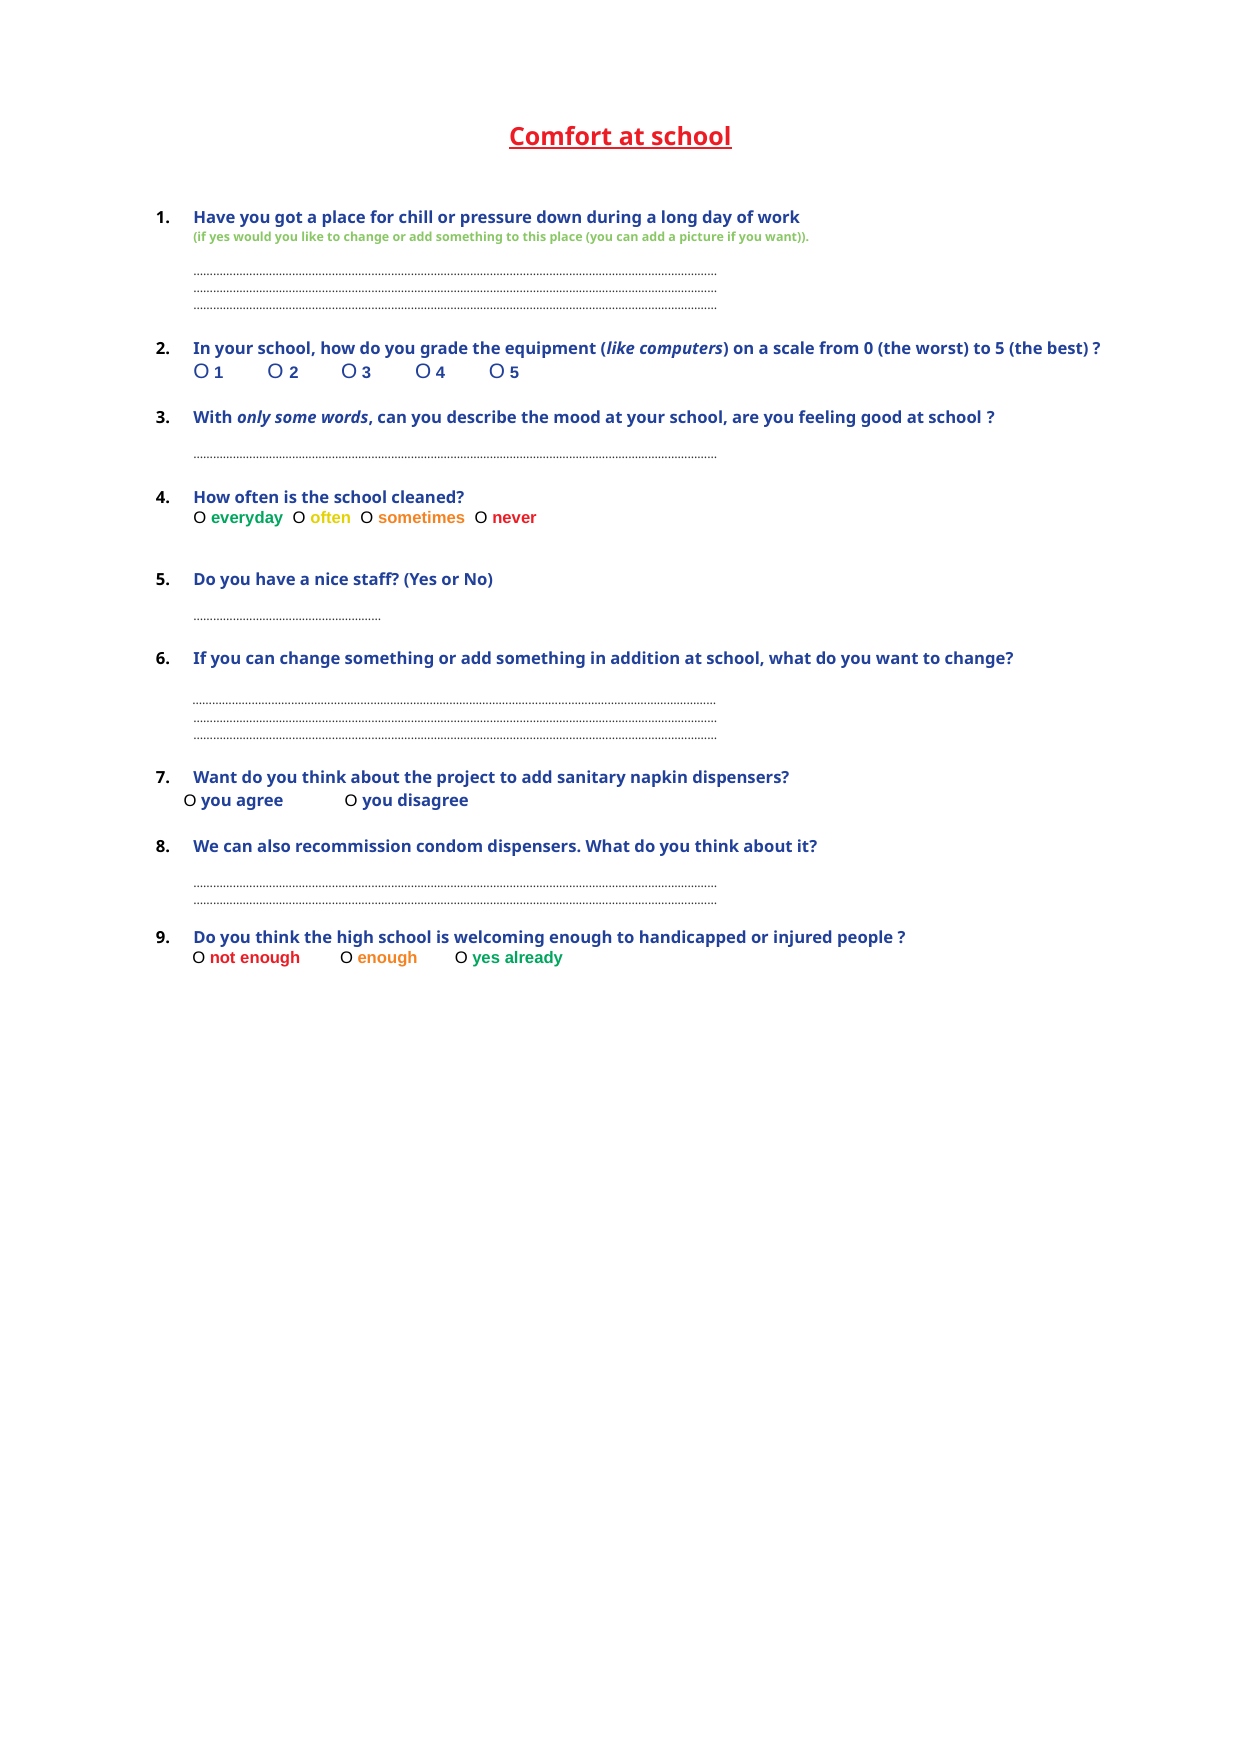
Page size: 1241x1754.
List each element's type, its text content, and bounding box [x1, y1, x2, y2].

list How often is the school cleaned? [156, 485, 1122, 508]
list …………………………………………………………………………………………………………………………………………… [156, 279, 1122, 296]
list Want do you think about the project to add sanitary napkin dispensers? [156, 766, 1122, 789]
list If you can change something or add something in addition at school, what do you want to change? [156, 647, 1122, 669]
list O everyday O often O sometimes O never [156, 508, 1122, 527]
list In your school, how do you grade the equipment (like computers) on a scale from 0 (the worst) to 5 (the best) ? [156, 336, 1122, 359]
list …………………………………………………………………………………………………………………………………………… [156, 262, 1122, 279]
text O you agree O you disagree [118, 789, 1122, 812]
list …………………………………………………………………………………………………………………………………………… [156, 709, 1122, 726]
list …………………………………………………………………………………………………………………………………………… [156, 296, 1122, 313]
list With only some words, can you describe the mood at your school, are you feeling good at school ? [156, 406, 1122, 428]
list O 1 O 2 O 3 O 4 O 5 [156, 359, 1122, 383]
list (if yes would you like to change or add something to this place (you can add a picture if you want)). [156, 228, 1122, 245]
list Do you have a nice staff? (Yes or No) [156, 567, 1122, 590]
list …………………………………………………………………………………………………………………………………………… [156, 726, 1122, 743]
list Do you think the high school is welcoming enough to handicapped or injured people ? [156, 925, 1122, 948]
list …………………………………………………………………………………………………………………………………………… [156, 891, 1122, 908]
list …………………………………………………………………………………………………………………………………………… [156, 445, 1122, 462]
list Have you got a place for chill or pressure down during a long day of work [156, 205, 1122, 228]
text …………………………………………………………………………………………………………………………………………… [118, 687, 1122, 709]
text O not enough O enough O yes already [118, 948, 1122, 967]
list …………………………………………………………………………………………………………………………………………… [156, 874, 1122, 891]
list We can also recommission condom dispensers. What do you think about it? [156, 834, 1122, 857]
text Comfort at school [118, 118, 1122, 152]
list ………………………………………………… [156, 607, 1122, 624]
